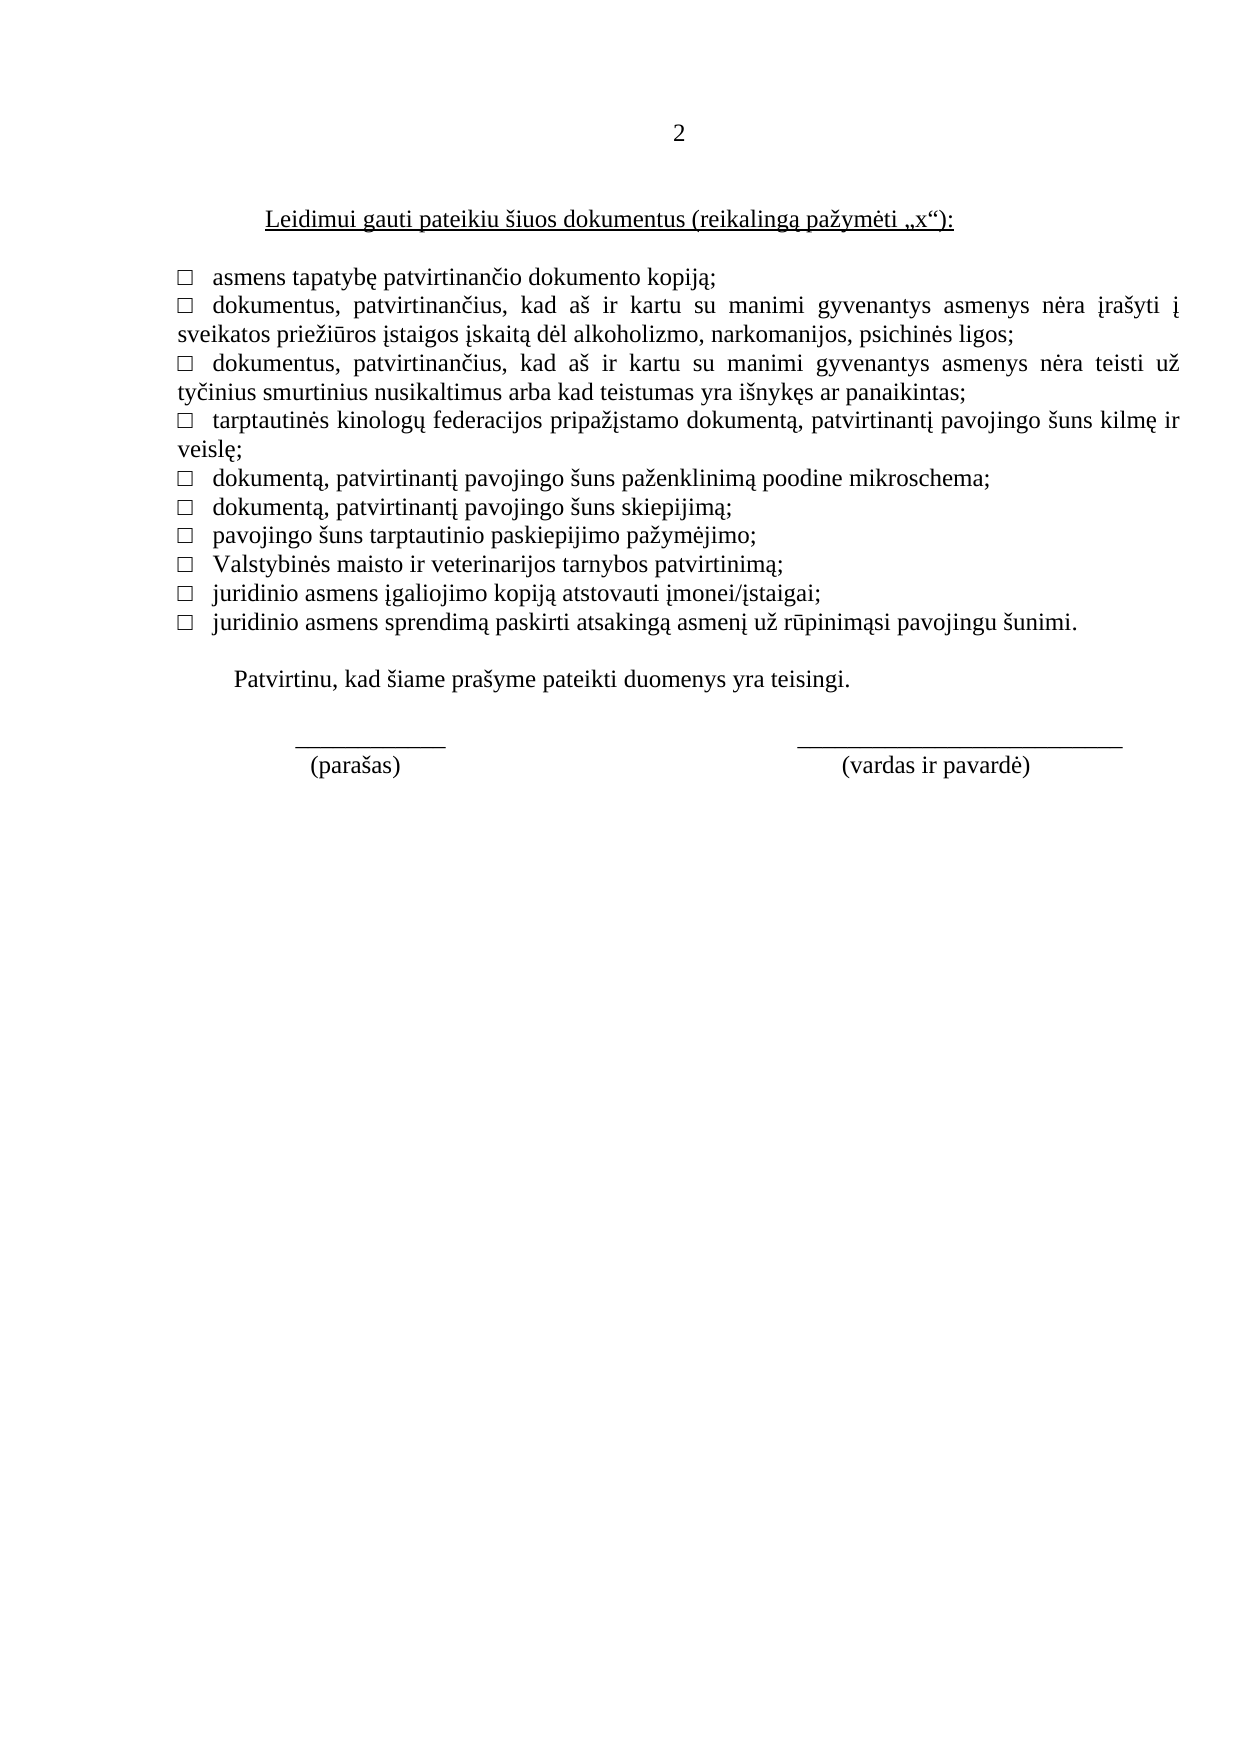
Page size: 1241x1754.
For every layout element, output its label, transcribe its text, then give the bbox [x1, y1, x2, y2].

text □ Valstybinės maisto ir veterinarijos tarnybos patvirtinimą; [177, 549, 1181, 578]
text □ dokumentą, patvirtinantį pavojingo šuns skiepijimą; [177, 492, 1181, 521]
text □ asmens tapatybę patvirtinančio dokumento kopiją; [177, 262, 1181, 291]
text □ juridinio asmens įgaliojimo kopiją atstovauti įmonei/įstaigai; [177, 578, 1181, 607]
text □ dokumentą, patvirtinantį pavojingo šuns paženklinimą poodine mikroschema; [177, 463, 1181, 492]
text □ juridinio asmens sprendimą paskirti atsakingą asmenį už rūpinimąsi pavojingu šunimi. [177, 607, 1181, 636]
text □ tarptautinės kinologų federacijos pripažįstamo dokumentą, patvirtinantį pavojingo šuns kilmę ir veislę; [177, 406, 1181, 463]
text Patvirtinu, kad šiame prašyme pateikti duomenys yra teisingi. [177, 664, 1181, 693]
text Leidimui gauti pateikiu šiuos dokumentus (reikalingą pažymėti „x“): [177, 204, 1181, 233]
text □ pavojingo šuns tarptautinio paskiepijimo pažymėjimo; [177, 521, 1181, 549]
text (parašas) (vardas ir pavardė) [177, 751, 1181, 779]
text ____________ __________________________ [177, 722, 1181, 751]
text □ dokumentus, patvirtinančius, kad aš ir kartu su manimi gyvenantys asmenys nėra teisti už tyčinius smurtinius nusikaltimus arba kad teistumas yra išnykęs ar panaikintas; [177, 348, 1181, 406]
text □ dokumentus, patvirtinančius, kad aš ir kartu su manimi gyvenantys asmenys nėra įrašyti į sveikatos priežiūros įstaigos įskaitą dėl alkoholizmo, narkomanijos, psichinės ligos; [177, 291, 1181, 348]
